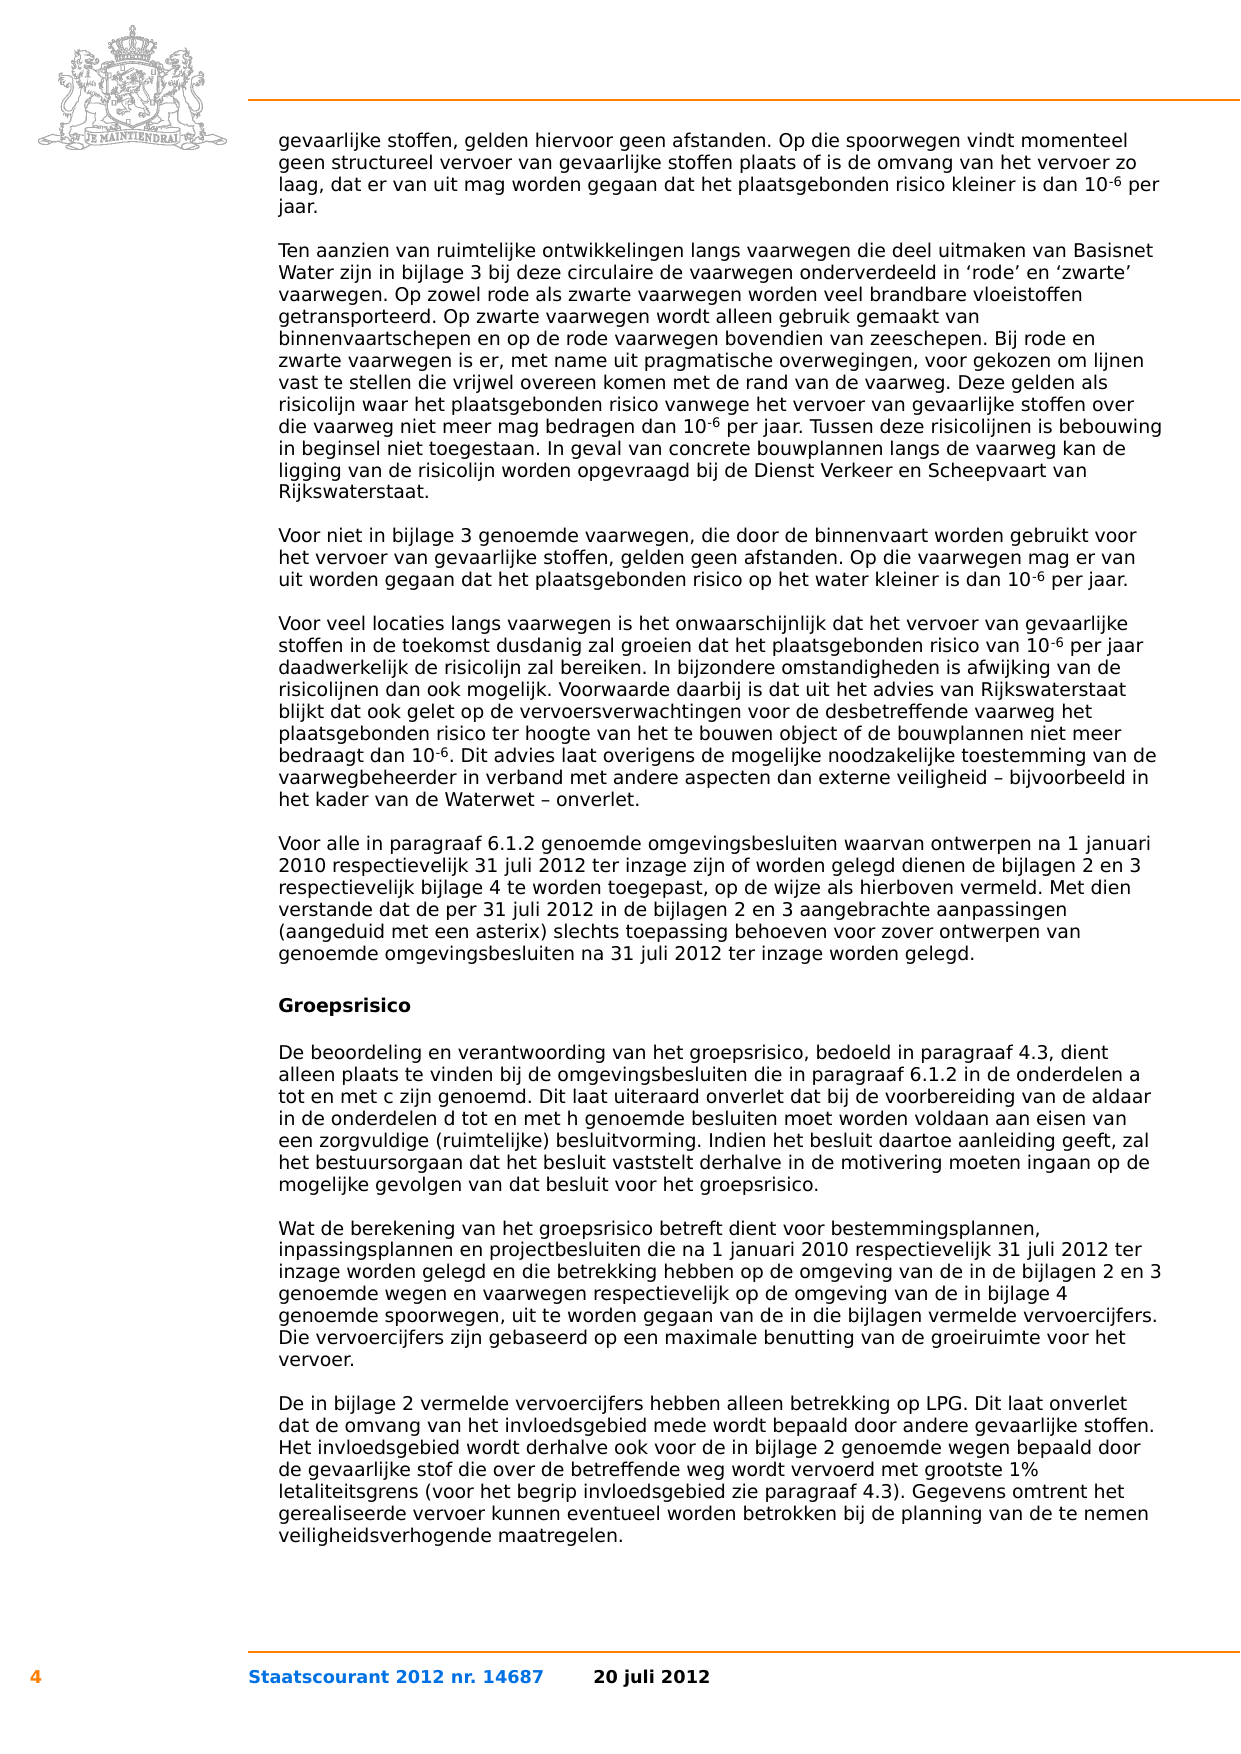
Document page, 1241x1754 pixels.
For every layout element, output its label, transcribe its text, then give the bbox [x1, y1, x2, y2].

text Wat de berekening van het groepsrisico betreft dient voor bestemmingsplannen, inpassingsplannen en projectbesluiten die na 1 januari 2010 respectievelijk 31 juli 2012 ter inzage worden gelegd en die betrekking hebben op de omgeving van de in de bijlagen 2 en 3 genoemde wegen en vaarwegen respectievelijk op de omgeving van de in bijlage 4 genoemde spoorwegen, uit te worden gegaan van de in die bijlagen vermelde vervoercijfers. Die vervoercijfers zijn gebaseerd op een maximale benutting van de groeiruimte voor het vervoer. [278, 1217, 1163, 1371]
text Voor veel locaties langs vaarwegen is het onwaarschijnlijk dat het vervoer van gevaarlijke stoffen in de toekomst dusdanig zal groeien dat het plaatsgebonden risico van 10-6 per jaar daadwerkelijk de risicolijn zal bereiken. In bijzondere omstandigheden is afwijking van de risicolijnen dan ook mogelijk. Voorwaarde daarbij is dat uit het advies van Rijkswaterstaat blijkt dat ook gelet op de vervoersverwachtingen voor de desbetreffende vaarweg het plaatsgebonden risico ter hoogte van het te bouwen object of de bouwplannen niet meer bedraagt dan 10-6. Dit advies laat overigens de mogelijke noodzakelijke toestemming van de vaarwegbeheerder in verband met andere aspecten dan externe veiligheid – bijvoorbeeld in het kader van de Waterwet – onverlet. [278, 613, 1163, 811]
text Voor alle in paragraaf 6.1.2 genoemde omgevingsbesluiten waarvan ontwerpen na 1 januari 2010 respectievelijk 31 juli 2012 ter inzage zijn of worden gelegd dienen de bijlagen 2 en 3 respectievelijk bijlage 4 te worden toegepast, op de wijze als hierboven vermeld. Met dien verstande dat de per 31 juli 2012 in de bijlagen 2 en 3 aangebrachte aanpassingen (aangeduid met een asterix) slechts toepassing behoeven voor zover ontwerpen van genoemde omgevingsbesluiten na 31 juli 2012 ter inzage worden gelegd. [278, 833, 1163, 965]
picture [38, 25, 227, 150]
subtitle Groepsrisico [278, 995, 1163, 1017]
text Ten aanzien van ruimtelijke ontwikkelingen langs vaarwegen die deel uitmaken van Basisnet Water zijn in bijlage 3 bij deze circulaire de vaarwegen onderverdeeld in ‘rode’ en ‘zwarte’ vaarwegen. Op zowel rode als zwarte vaarwegen worden veel brandbare vloeistoffen getransporteerd. Op zwarte vaarwegen wordt alleen gebruik gemaakt van binnenvaartschepen en op de rode vaarwegen bovendien van zeeschepen. Bij rode en zwarte vaarwegen is er, met name uit pragmatische overwegingen, voor gekozen om lijnen vast te stellen die vrijwel overeen komen met de rand van de vaarweg. Deze gelden als risicolijn waar het plaatsgebonden risico vanwege het vervoer van gevaarlijke stoffen over die vaarweg niet meer mag bedragen dan 10-6 per jaar. Tussen deze risicolijnen is bebouwing in beginsel niet toegestaan. In geval van concrete bouwplannen langs de vaarweg kan de ligging van de risicolijn worden opgevraagd bij de Dienst Verkeer en Scheepvaart van Rijkswaterstaat. [278, 240, 1163, 503]
text Voor niet in bijlage 3 genoemde vaarwegen, die door de binnenvaart worden gebruikt voor het vervoer van gevaarlijke stoffen, gelden geen afstanden. Op die vaarwegen mag er van uit worden gegaan dat het plaatsgebonden risico op het water kleiner is dan 10-6 per jaar. [278, 525, 1163, 591]
text De beoordeling en verantwoording van het groepsrisico, bedoeld in paragraaf 4.3, dient alleen plaats te vinden bij de omgevingsbesluiten die in paragraaf 6.1.2 in de onderdelen a tot en met c zijn genoemd. Dit laat uiteraard onverlet dat bij de voorbereiding van de aldaar in de onderdelen d tot en met h genoemde besluiten moet worden voldaan aan eisen van een zorgvuldige (ruimtelijke) besluitvorming. Indien het besluit daartoe aanleiding geeft, zal het bestuursorgaan dat het besluit vaststelt derhalve in de motivering moeten ingaan op de mogelijke gevolgen van dat besluit voor het groepsrisico. [278, 1042, 1163, 1196]
text De in bijlage 2 vermelde vervoercijfers hebben alleen betrekking op LPG. Dit laat onverlet dat de omvang van het invloedsgebied mede wordt bepaald door andere gevaarlijke stoffen. Het invloedsgebied wordt derhalve ook voor de in bijlage 2 genoemde wegen bepaald door de gevaarlijke stof die over de betreffende weg wordt vervoerd met grootste 1% letaliteitsgrens (voor het begrip invloedsgebied zie paragraaf 4.3). Gegevens omtrent het gerealiseerde vervoer kunnen eventueel worden betrokken bij de planning van de te nemen veiligheidsverhogende maatregelen. [278, 1393, 1163, 1547]
text gevaarlijke stoffen, gelden hiervoor geen afstanden. Op die spoorwegen vindt momenteel geen structureel vervoer van gevaarlijke stoffen plaats of is de omvang van het vervoer zo laag, dat er van uit mag worden gegaan dat het plaatsgebonden risico kleiner is dan 10-6 per jaar. [278, 130, 1163, 218]
